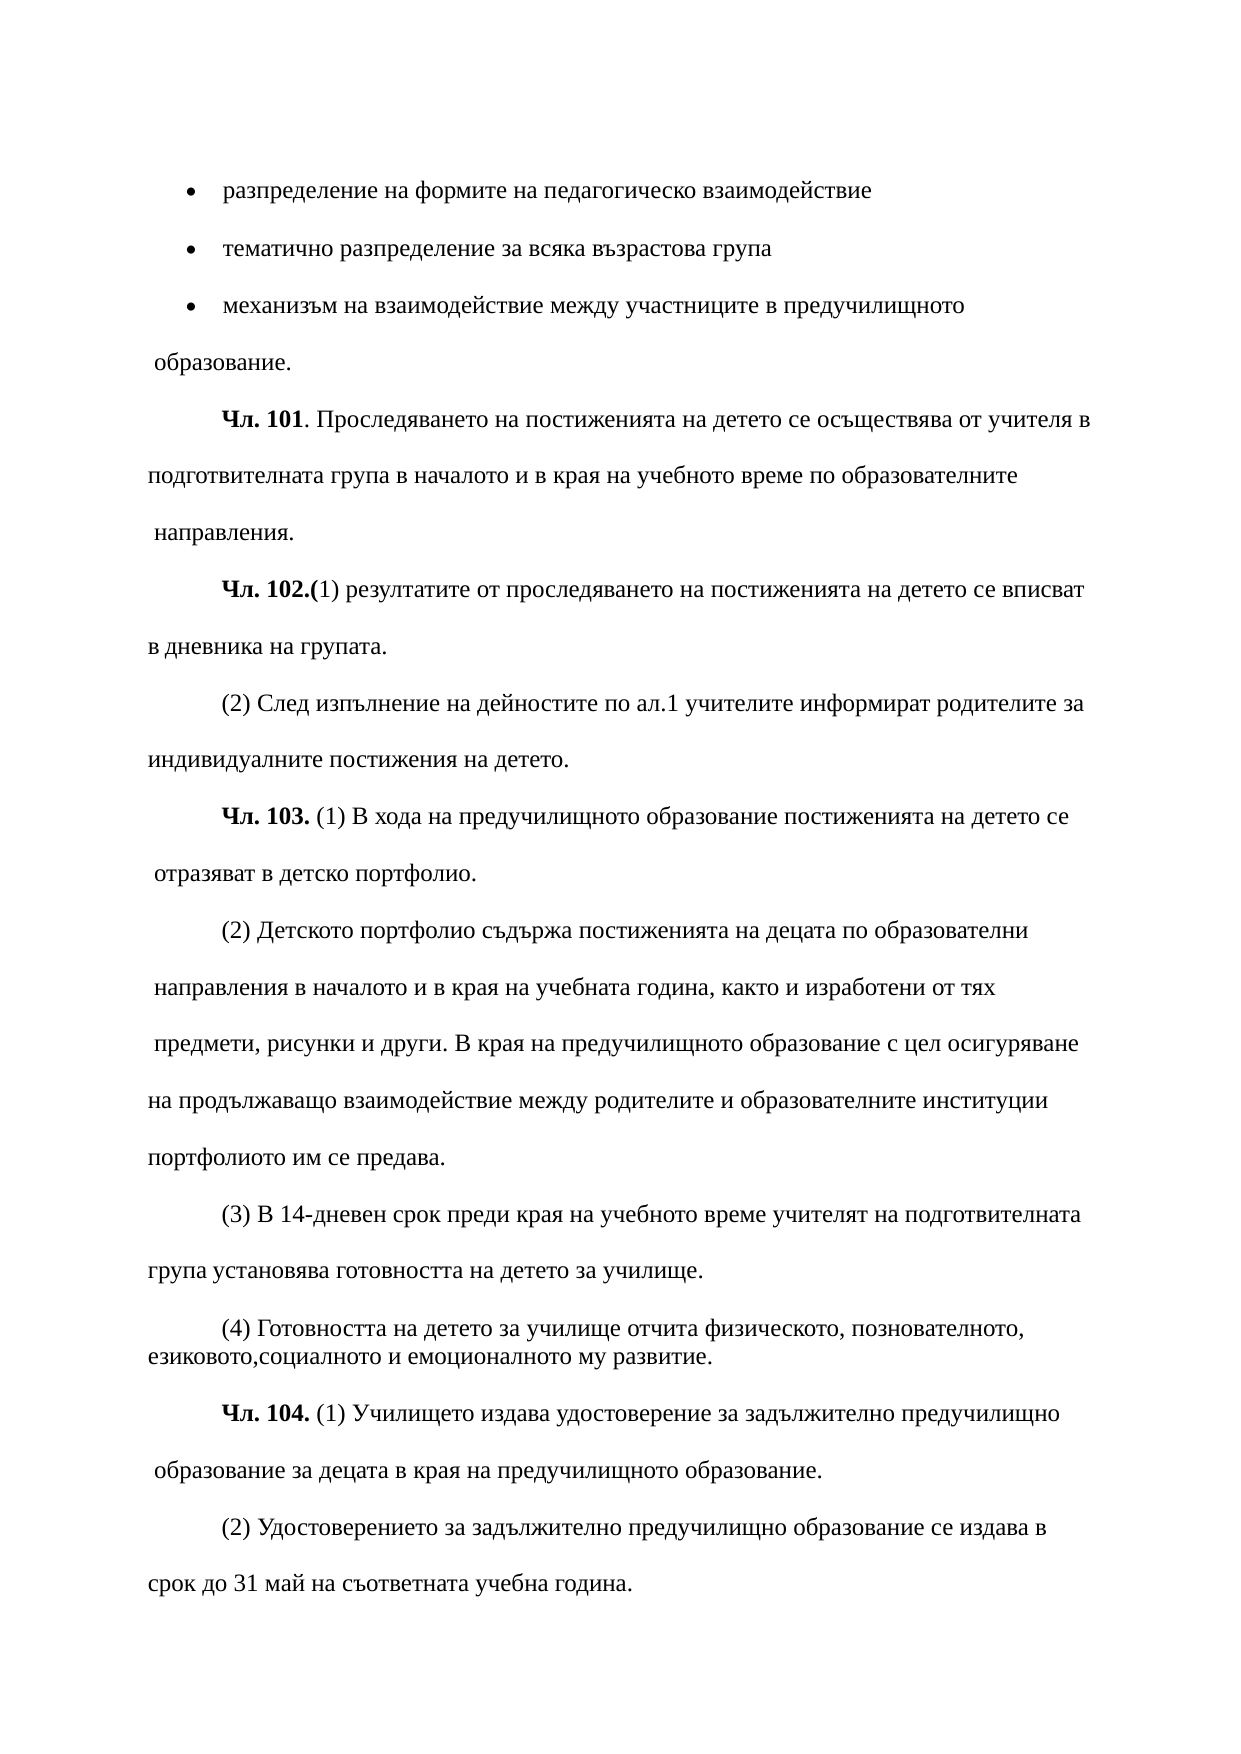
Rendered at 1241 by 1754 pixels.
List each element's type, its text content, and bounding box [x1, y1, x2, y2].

text образование за децата в края на предучилищното образование. [148, 1455, 1093, 1484]
text Чл. 101. Проследяването на постиженията на детето се осъществява от учителя в [148, 404, 1093, 432]
text Чл. 104. (1) Училището издава удостоверение за задължително предучилищно [148, 1398, 1093, 1427]
text (2) След изпълнение на дейностите по ал.1 учителите информират родителите за [148, 688, 1093, 717]
text Чл. 103. (1) В хода на предучилищното образование постиженията на детето се [148, 801, 1093, 830]
text (4) Готовността на детето за училище отчита физическото, познователното, [148, 1313, 1093, 1341]
text (2) Удостоверението за задължително предучилищно образование се издава в [148, 1512, 1093, 1540]
text индивидуалните постижения на детето. [148, 744, 1093, 773]
text Чл. 102.(1) резултатите от проследяването на постиженията на детето се вписват [148, 574, 1093, 603]
text отразяват в детско портфолио. [148, 858, 1093, 887]
text (2) Детското портфолио съдържа постиженията на децата по образователни [148, 915, 1093, 944]
text предмети, рисунки и други. В края на предучилищното образование с цел осигуряване [148, 1028, 1093, 1057]
text (3) В 14-дневен срок преди края на учебното време учителят на подготвителната [148, 1199, 1093, 1227]
text на продължаващо взаимодействие между родителите и образователните институции [148, 1085, 1093, 1114]
text направления. [148, 517, 1093, 546]
text група установява готовността на детето за училище. [148, 1256, 1093, 1284]
text направления в началото и в края на учебната година, както и изработени от тях [148, 972, 1093, 1000]
list механизъм на взаимодействие между участниците в предучилищното [185, 290, 1093, 319]
text подготвителната група в началото и в края на учебното време по образователните [148, 460, 1093, 489]
text в дневника на групата. [148, 631, 1093, 660]
text езиковото,социалното и емоционалното му развитие. [148, 1341, 1093, 1370]
list тематично разпределение за всяка възрастова група [185, 233, 1093, 262]
text образование. [148, 347, 1093, 376]
text срок до 31 май на съответната учебна година. [148, 1568, 1093, 1597]
list разпределение на формите на педагогическо взаимодействие [185, 176, 1093, 205]
text портфолиото им се предава. [148, 1142, 1093, 1171]
